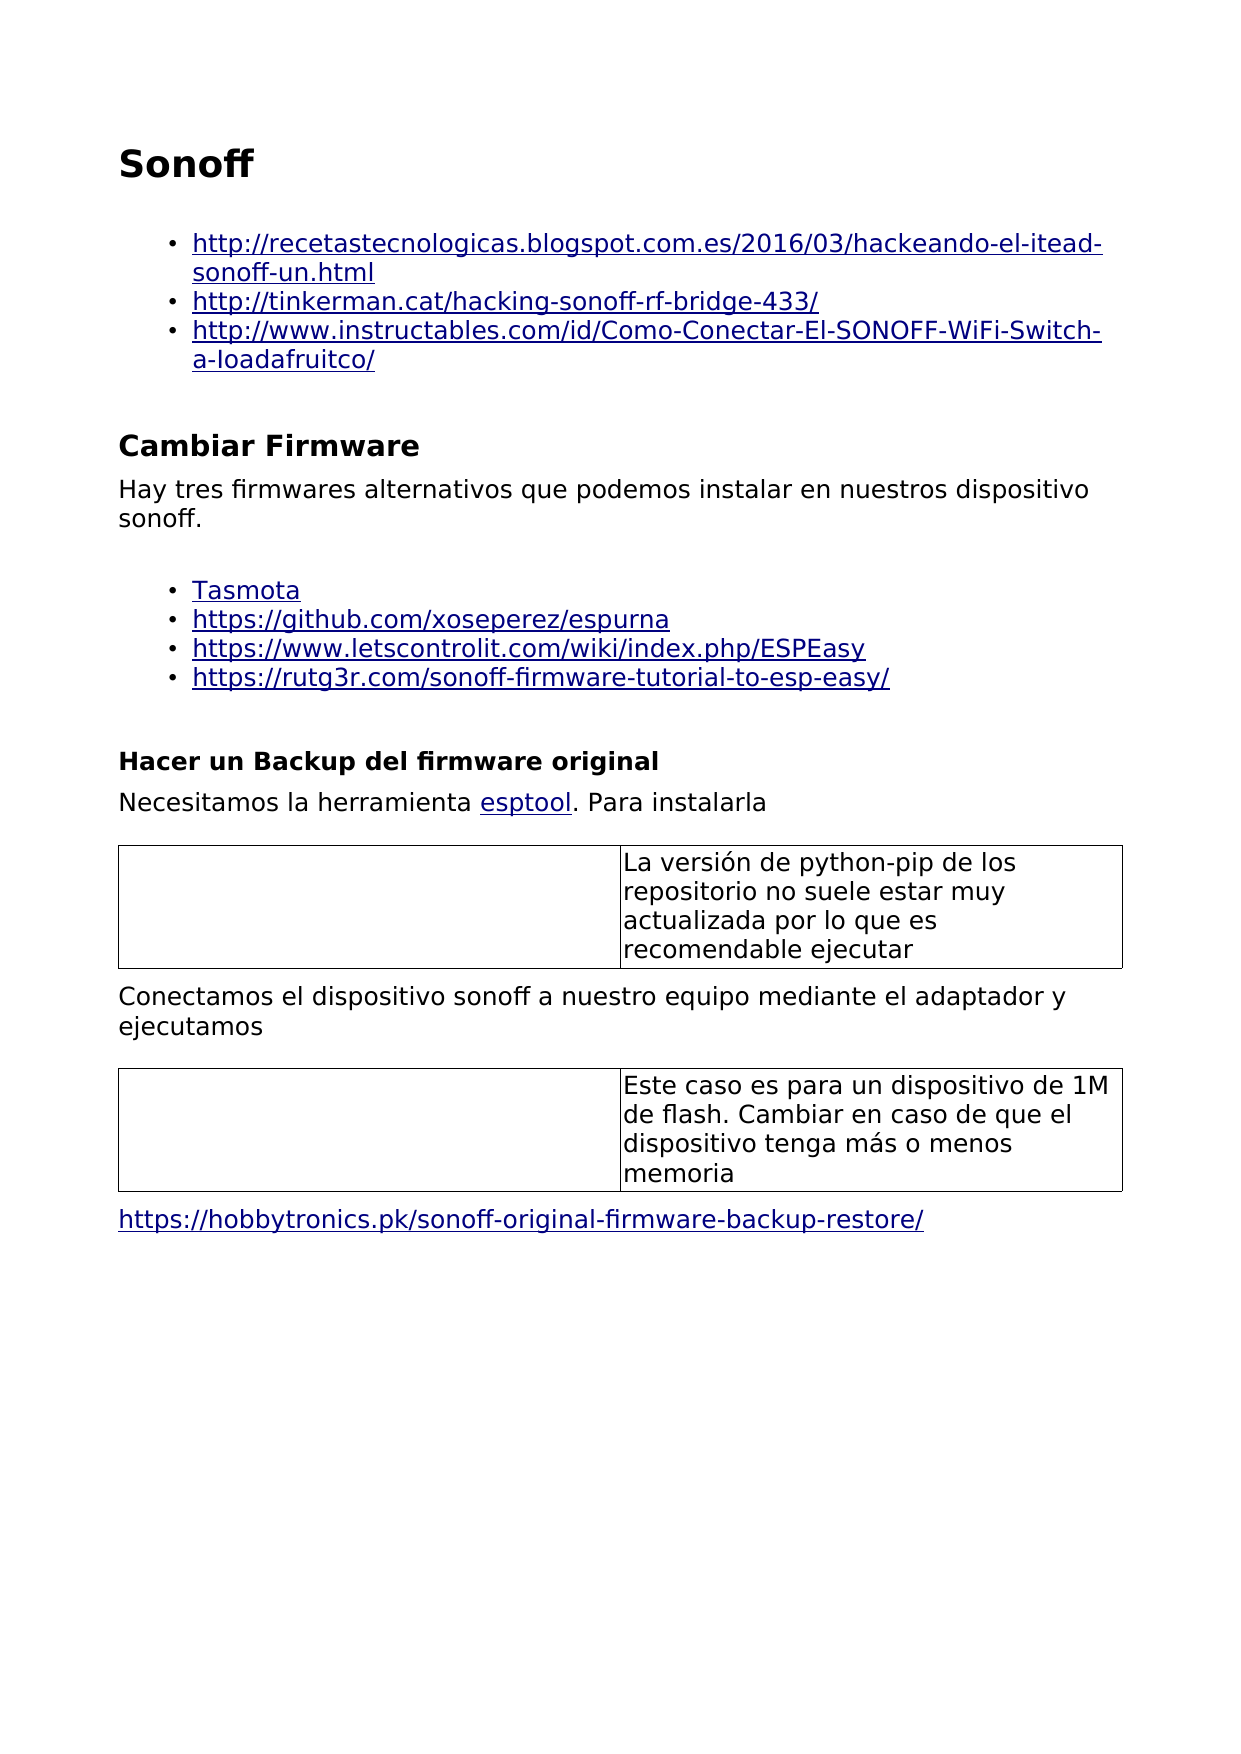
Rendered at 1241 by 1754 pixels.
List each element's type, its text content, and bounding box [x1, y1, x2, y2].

table_header La versión de python-pip de los repositorio no suele estar muy actualizada por lo que es recomendable ejecutar [621, 846, 1122, 968]
table_header [119, 846, 620, 968]
text https://hobbytronics.pk/sonoff-original-firmware-backup-restore/ [118, 1206, 1122, 1235]
text Necesitamos la herramienta esptool. Para instalarla [118, 789, 1122, 818]
list http://www.instructables.com/id/Como-Conectar-El-SONOFF-WiFi-Switch-a-Ioadafruitco/ [177, 316, 1122, 374]
list https://github.com/xoseperez/espurna [177, 605, 1122, 634]
list https://rutg3r.com/sonoff-firmware-tutorial-to-esp-easy/ [177, 663, 1122, 692]
table_header Este caso es para un dispositivo de 1M de flash. Cambiar en caso de que el dispositivo tenga más o menos memoria [621, 1069, 1122, 1191]
table_header [119, 1069, 620, 1191]
list http://recetastecnologicas.blogspot.com.es/2016/03/hackeando-el-itead-sonoff-un.html [177, 229, 1122, 287]
subtitle Hacer un Backup del firmware original [118, 747, 1122, 776]
text Conectamos el dispositivo sonoff a nuestro equipo mediante el adaptador y ejecutamos [118, 983, 1122, 1041]
list http://tinkerman.cat/hacking-sonoff-rf-bridge-433/ [177, 287, 1122, 316]
list Tasmota [177, 576, 1122, 605]
subtitle Sonoff [118, 143, 1122, 187]
text Hay tres firmwares alternativos que podemos instalar en nuestros dispositivo sonoff. [118, 476, 1122, 534]
list https://www.letscontrolit.com/wiki/index.php/ESPEasy [177, 634, 1122, 663]
subtitle Cambiar Firmware [118, 429, 1122, 463]
